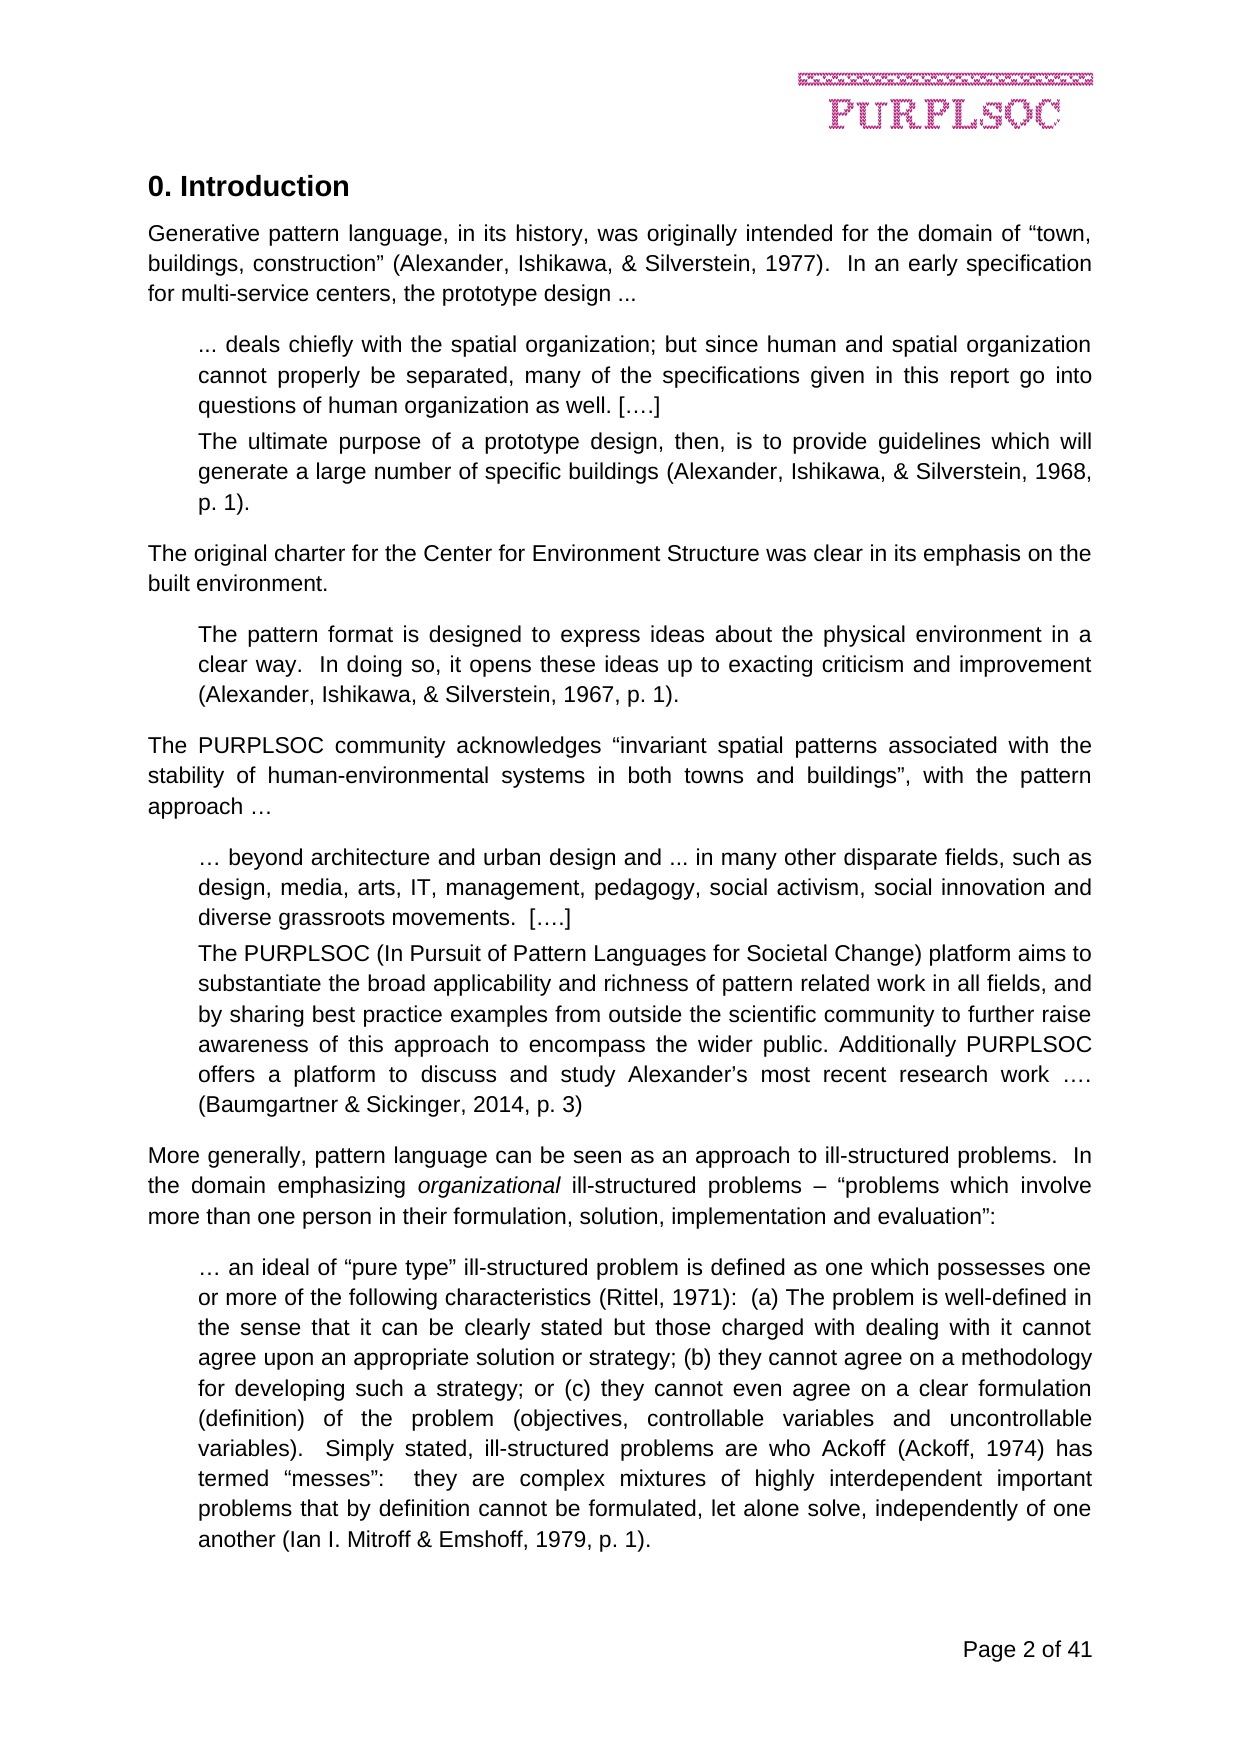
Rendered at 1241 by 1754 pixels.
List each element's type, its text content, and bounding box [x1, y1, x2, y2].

text Generative pattern language, in its history, was originally intended for the domain of “town, buildings, construction” (Alexander, Ishikawa, & Silverstein, 1977). In an early specification for multi-service centers, the prototype design ... [148, 220, 1093, 307]
text The pattern format is designed to express ideas about the physical environment in a clear way. In doing so, it opens these ideas up to exacting criticism and improvement (Alexander, Ishikawa, & Silverstein, 1967, p. 1). [198, 621, 1093, 707]
text More generally, pattern language can be seen as an approach to ill-structured problems. In the domain emphasizing organizational ill-structured problems – “problems which involve more than one person in their formulation, solution, implementation and evaluation”: [148, 1142, 1093, 1229]
text The ultimate purpose of a prototype design, then, is to provide guidelines which will generate a large number of specific buildings (Alexander, Ishikawa, & Silverstein, 1968, p. 1). [198, 428, 1093, 515]
text The PURPLSOC community acknowledges “invariant spatial patterns associated with the stability of human-environmental systems in both towns and buildings”, with the pattern approach … [148, 732, 1093, 819]
text The original charter for the Center for Environment Structure was clear in its emphasis on the built environment. [148, 539, 1093, 596]
text The PURPLSOC (In Pursuit of Pattern Languages for Societal Change) platform aims to substantiate the broad applicability and richness of pattern related work in all fields, and by sharing best practice examples from outside the scientific community to further raise awareness of this approach to encompass the wider public. Additionally PURPLSOC offers a platform to discuss and study Alexander’s most recent research work …. (Baumgartner & Sickinger, 2014, p. 3) [198, 940, 1093, 1118]
text … beyond architecture and urban design and ... in many other disparate fields, such as design, media, arts, IT, management, pedagogy, social activism, social innovation and diverse grassroots movements. [….] [198, 844, 1093, 930]
text … an ideal of “pure type” ill-structured problem is defined as one which possesses one or more of the following characteristics (Rittel, 1971): (a) The problem is well-defined in the sense that it can be clearly stated but those charged with dealing with it cannot agree upon an appropriate solution or strategy; (b) they cannot agree on a methodology for developing such a strategy; or (c) they cannot even agree on a clear formulation (definition) of the problem (objectives, controllable variables and uncontrollable variables). Simply stated, ill-structured problems are who Ackoff (Ackoff, 1974) has termed “messes”: they are complex mixtures of highly interdependent important problems that by definition cannot be formulated, let alone solve, independently of one another (Ian I. Mitroff & Emshoff, 1979, p. 1). [198, 1254, 1093, 1552]
text ... deals chiefly with the spatial organization; but since human and spatial organization cannot properly be separated, many of the specifications given in this report go into questions of human organization as well. [….] [198, 331, 1093, 418]
subtitle 0. Introduction [148, 169, 1093, 202]
picture [802, 109, 1094, 148]
